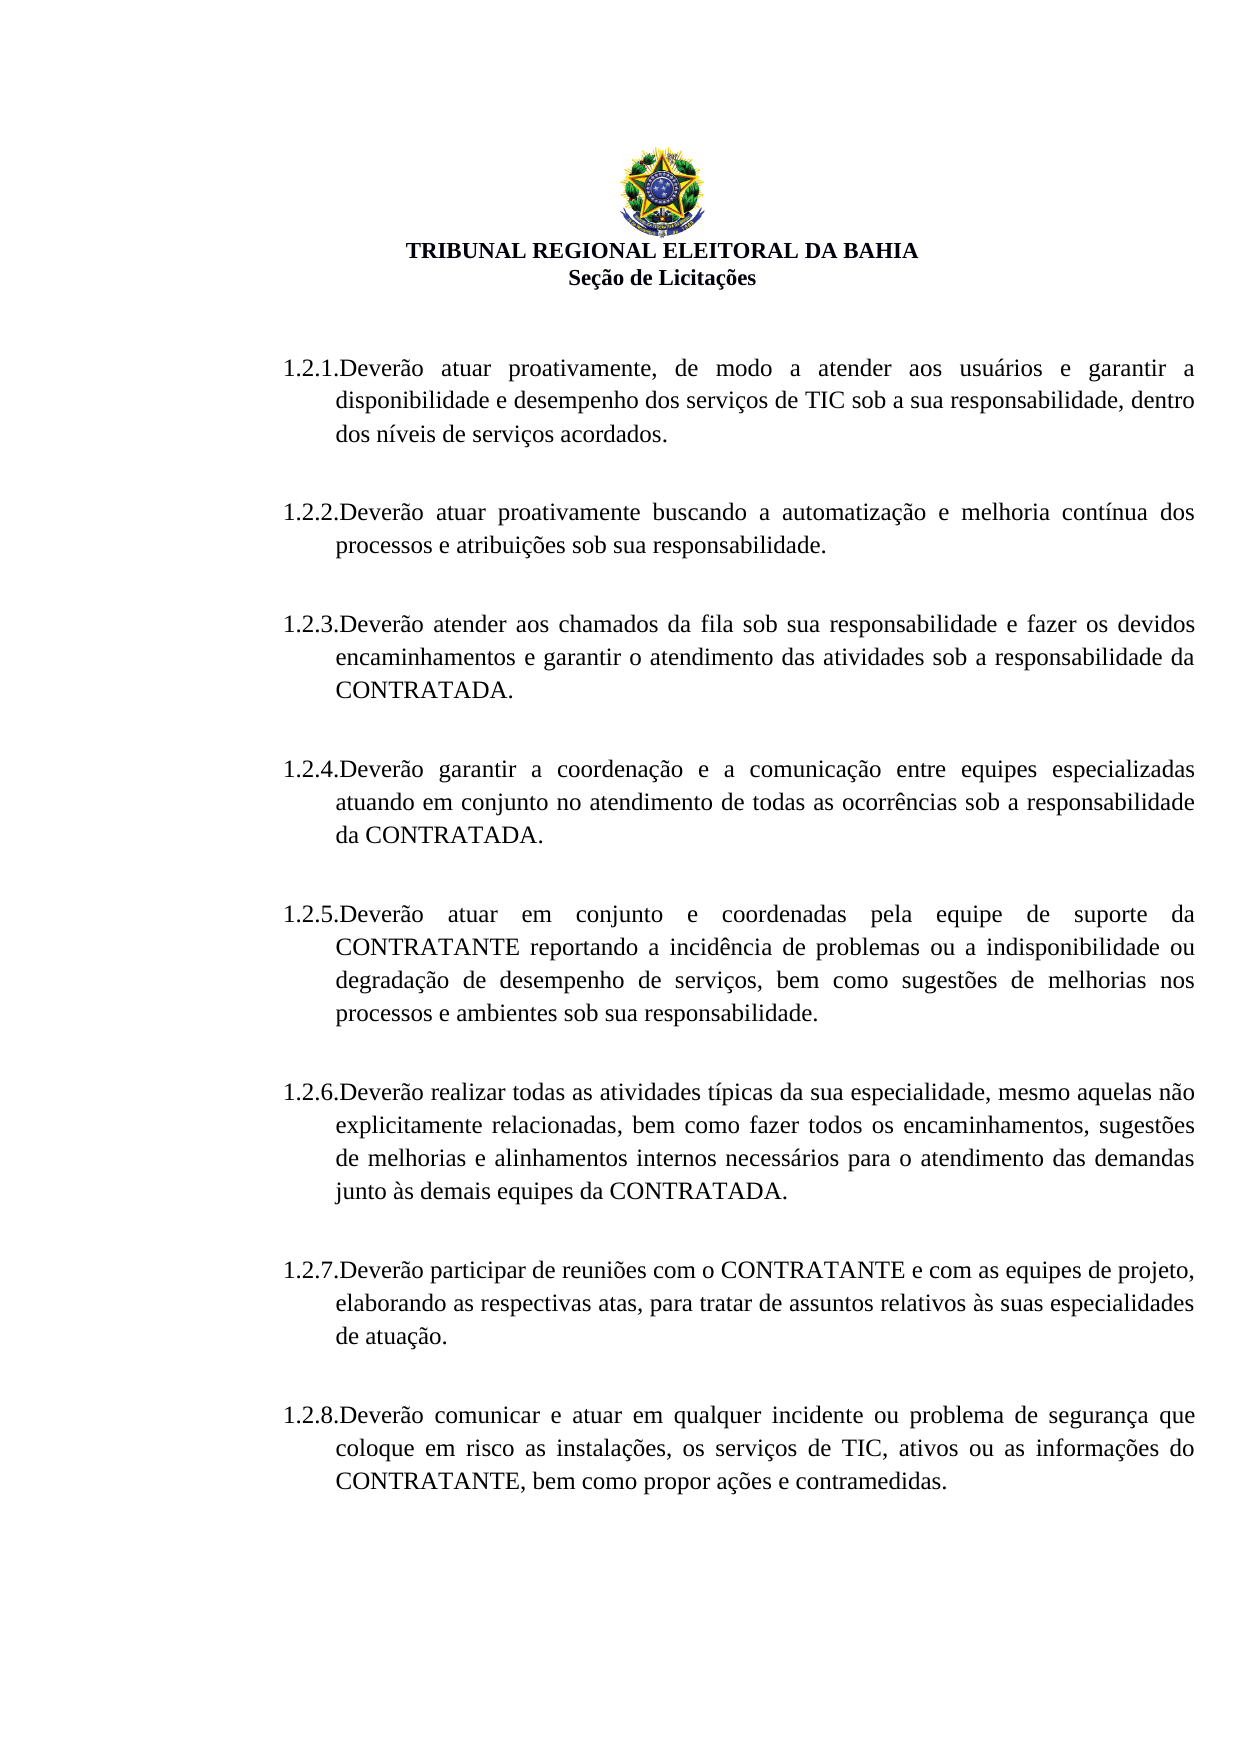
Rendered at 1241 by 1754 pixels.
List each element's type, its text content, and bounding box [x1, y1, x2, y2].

list Deverão garantir a coordenação e a comunicação entre equipes especializadas atuando em conjunto no atendimento de todas as ocorrências sob a responsabilidade da CONTRATADA. [283, 754, 1196, 849]
list Deverão atuar em conjunto e coordenadas pela equipe de suporte da CONTRATANTE reportando a incidência de problemas ou a indisponibilidade ou degradação de desempenho de serviços, bem como sugestões de melhorias nos processos e ambientes sob sua responsabilidade. [283, 899, 1196, 1027]
list Deverão atuar proativamente buscando a automatização e melhoria contínua dos processos e atribuições sob sua responsabilidade. [283, 497, 1196, 559]
list Deverão comunicar e atuar em qualquer incidente ou problema de segurança que coloque em risco as instalações, os serviços de TIC, ativos ou as informações do CONTRATANTE, bem como propor ações e contramedidas. [283, 1400, 1196, 1495]
list Deverão atuar proativamente, de modo a atender aos usuários e garantir a disponibilidade e desempenho dos serviços de TIC sob a sua responsabilidade, dentro dos níveis de serviços acordados. [283, 353, 1196, 447]
list Deverão participar de reuniões com o CONTRATANTE e com as equipes de projeto, elaborando as respectivas atas, para tratar de assuntos relativos às suas especialidades de atuação. [283, 1255, 1196, 1350]
list Deverão atender aos chamados da fila sob sua responsabilidade e fazer os devidos encaminhamentos e garantir o atendimento das atividades sob a responsabilidade da CONTRATADA. [283, 609, 1196, 704]
list Deverão realizar todas as atividades típicas da sua especialidade, mesmo aquelas não explicitamente relacionadas, bem como fazer todos os encaminhamentos, sugestões de melhorias e alinhamentos internos necessários para o atendimento das demandas junto às demais equipes da CONTRATADA. [283, 1077, 1196, 1205]
